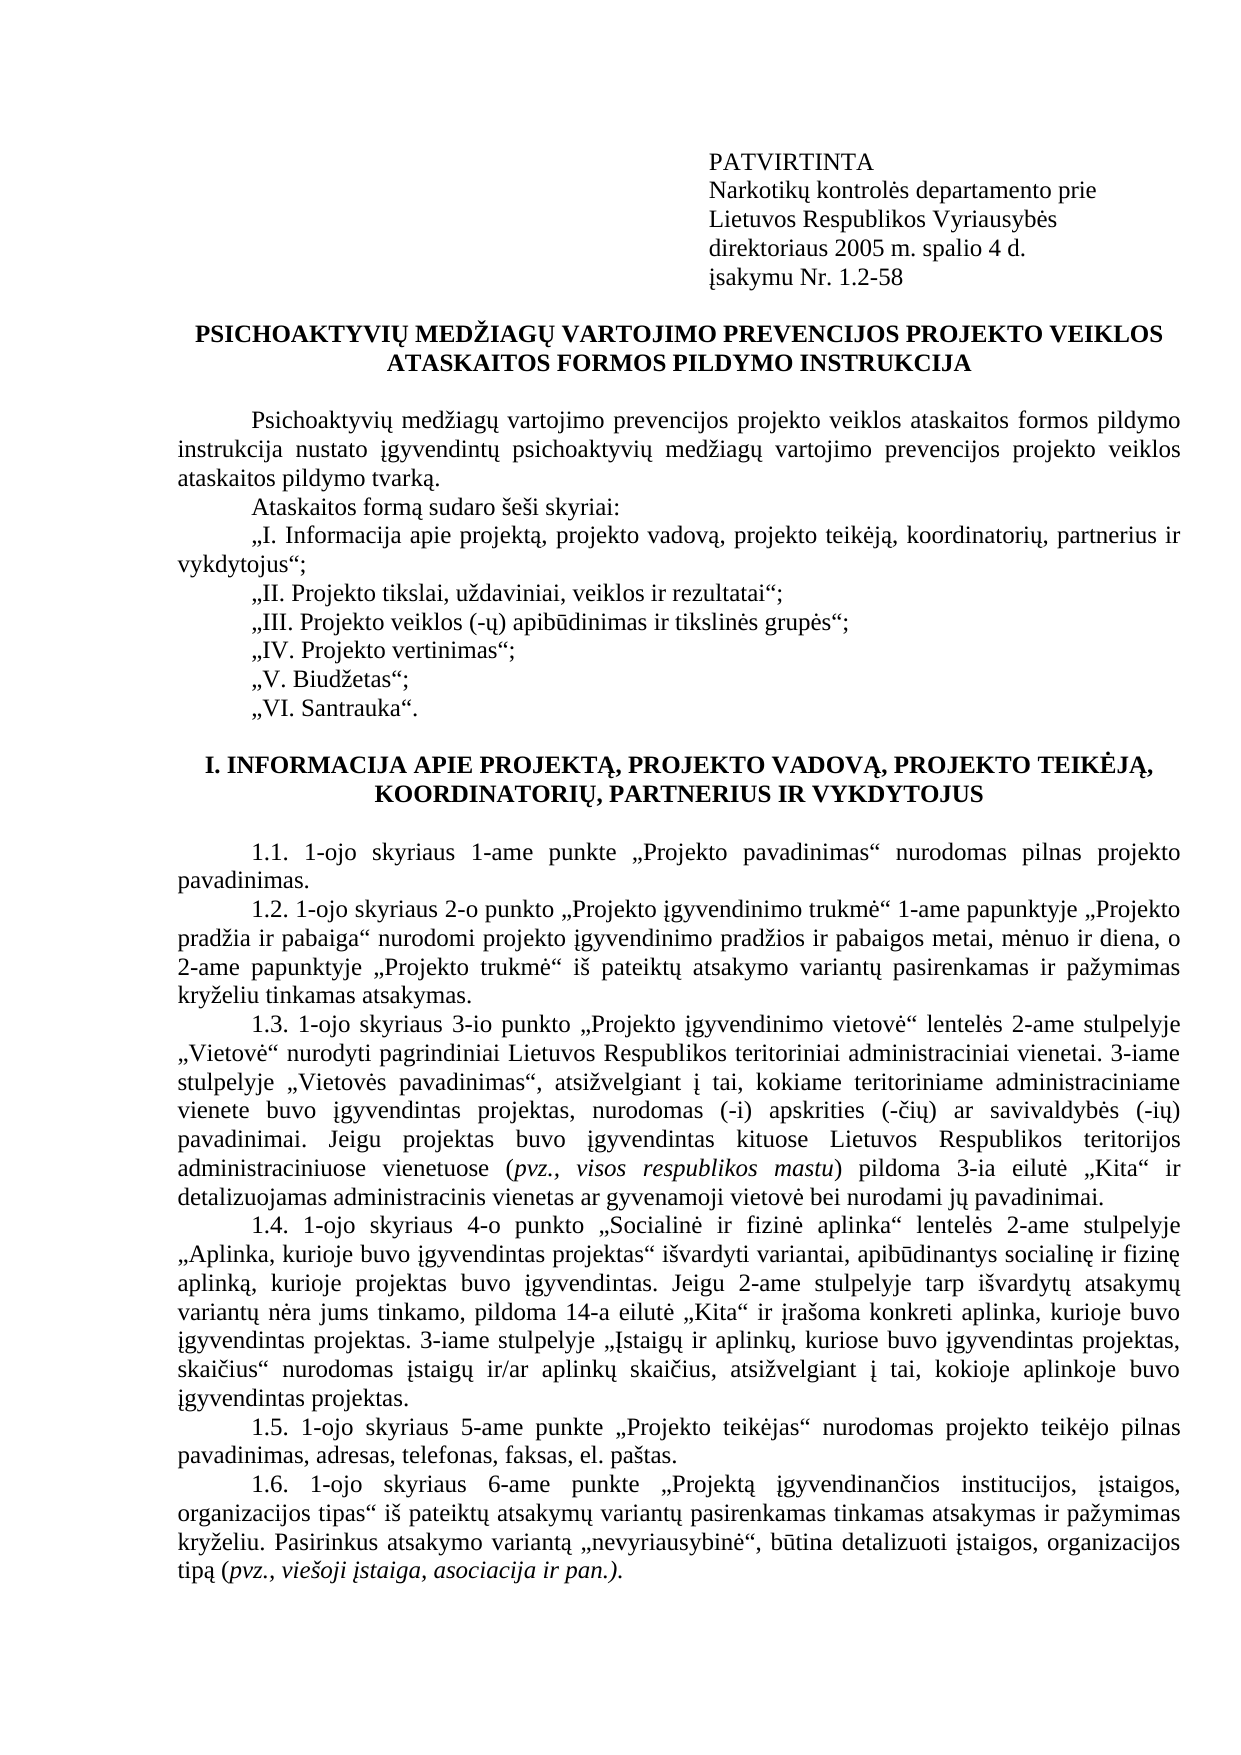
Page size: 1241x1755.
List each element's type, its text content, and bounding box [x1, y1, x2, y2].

text Narkotikų kontrolės departamento prie [177, 176, 1181, 204]
text 1.1. 1-ojo skyriaus 1-ame punkte „Projekto pavadinimas“ nurodomas pilnas projekto pavadinimas. [177, 837, 1181, 894]
text 1.2. 1-ojo skyriaus 2-o punkto „Projekto įgyvendinimo trukmė“ 1-ame papunktyje „Projekto pradžia ir pabaiga“ nurodomi projekto įgyvendinimo pradžios ir pabaigos metai, mėnuo ir diena, o 2-ame papunktyje „Projekto trukmė“ iš pateiktų atsakymo variantų pasirenkamas ir pažymimas kryželiu tinkamas atsakymas. [177, 894, 1181, 1009]
text PSICHOAKTYVIŲ MEDŽIAGŲ VARTOJIMO PREVENCIJOS PROJEKTO VEIKLOS ATASKAITOS FORMOS PILDYMO INSTRUKCIJA [177, 319, 1181, 377]
text 1.5. 1-ojo skyriaus 5-ame punkte „Projekto teikėjas“ nurodomas projekto teikėjo pilnas pavadinimas, adresas, telefonas, faksas, el. paštas. [177, 1412, 1181, 1469]
text „III. Projekto veiklos (-ų) apibūdinimas ir tikslinės grupės“; [177, 607, 1181, 636]
text įsakymu Nr. 1.2-58 [177, 262, 1181, 291]
text I. INFORMACIJA APIE PROJEKTĄ, PROJEKTO VADOVĄ, PROJEKTO TEIKĖJĄ, KOORDINATORIŲ, PARTNERIUS IR VYKDYTOJUS [177, 751, 1181, 808]
text „II. Projekto tikslai, uždaviniai, veiklos ir rezultatai“; [177, 578, 1181, 607]
text 1.4. 1-ojo skyriaus 4-o punkto „Socialinė ir fizinė aplinka“ lentelės 2-ame stulpelyje „Aplinka, kurioje buvo įgyvendintas projektas“ išvardyti variantai, apibūdinantys socialinę ir fizinę aplinką, kurioje projektas buvo įgyvendintas. Jeigu 2-ame stulpelyje tarp išvardytų atsakymų variantų nėra jums tinkamo, pildoma 14-a eilutė „Kita“ ir įrašoma konkreti aplinka, kurioje buvo įgyvendintas projektas. 3-iame stulpelyje „Įstaigų ir aplinkų, kuriose buvo įgyvendintas projektas, skaičius“ nurodomas įstaigų ir/ar aplinkų skaičius, atsižvelgiant į tai, kokioje aplinkoje buvo įgyvendintas projektas. [177, 1211, 1181, 1412]
text direktoriaus 2005 m. spalio 4 d. [177, 233, 1181, 262]
text Lietuvos Respublikos Vyriausybės [177, 204, 1181, 233]
text Ataskaitos formą sudaro šeši skyriai: [177, 492, 1181, 521]
text 1.3. 1-ojo skyriaus 3-io punkto „Projekto įgyvendinimo vietovė“ lentelės 2-ame stulpelyje „Vietovė“ nurodyti pagrindiniai Lietuvos Respublikos teritoriniai administraciniai vienetai. 3-iame stulpelyje „Vietovės pavadinimas“, atsižvelgiant į tai, kokiame teritoriniame administraciniame vienete buvo įgyvendintas projektas, nurodomas (-i) apskrities (-čių) ar savivaldybės (-ių) pavadinimai. Jeigu projektas buvo įgyvendintas kituose Lietuvos Respublikos teritorijos administraciniuose vienetuose (pvz., visos respublikos mastu) pildoma 3-ia eilutė „Kita“ ir detalizuojamas administracinis vienetas ar gyvenamoji vietovė bei nurodami jų pavadinimai. [177, 1009, 1181, 1211]
text 1.6. 1-ojo skyriaus 6-ame punkte „Projektą įgyvendinančios institucijos, įstaigos, organizacijos tipas“ iš pateiktų atsakymų variantų pasirenkamas tinkamas atsakymas ir pažymimas kryželiu. Pasirinkus atsakymo variantą „nevyriausybinė“, būtina detalizuoti įstaigos, organizacijos tipą (pvz., viešoji įstaiga, asociacija ir pan.). [177, 1469, 1181, 1584]
text „I. Informacija apie projektą, projekto vadovą, projekto teikėją, koordinatorių, partnerius ir vykdytojus“; [177, 521, 1181, 578]
text „IV. Projekto vertinimas“; [177, 636, 1181, 664]
text Psichoaktyvių medžiagų vartojimo prevencijos projekto veiklos ataskaitos formos pildymo instrukcija nustato įgyvendintų psichoaktyvių medžiagų vartojimo prevencijos projekto veiklos ataskaitos pildymo tvarką. [177, 406, 1181, 492]
text „V. Biudžetas“; [177, 664, 1181, 693]
text „VI. Santrauka“. [177, 693, 1181, 722]
text PATVIRTINTA [177, 147, 1181, 176]
